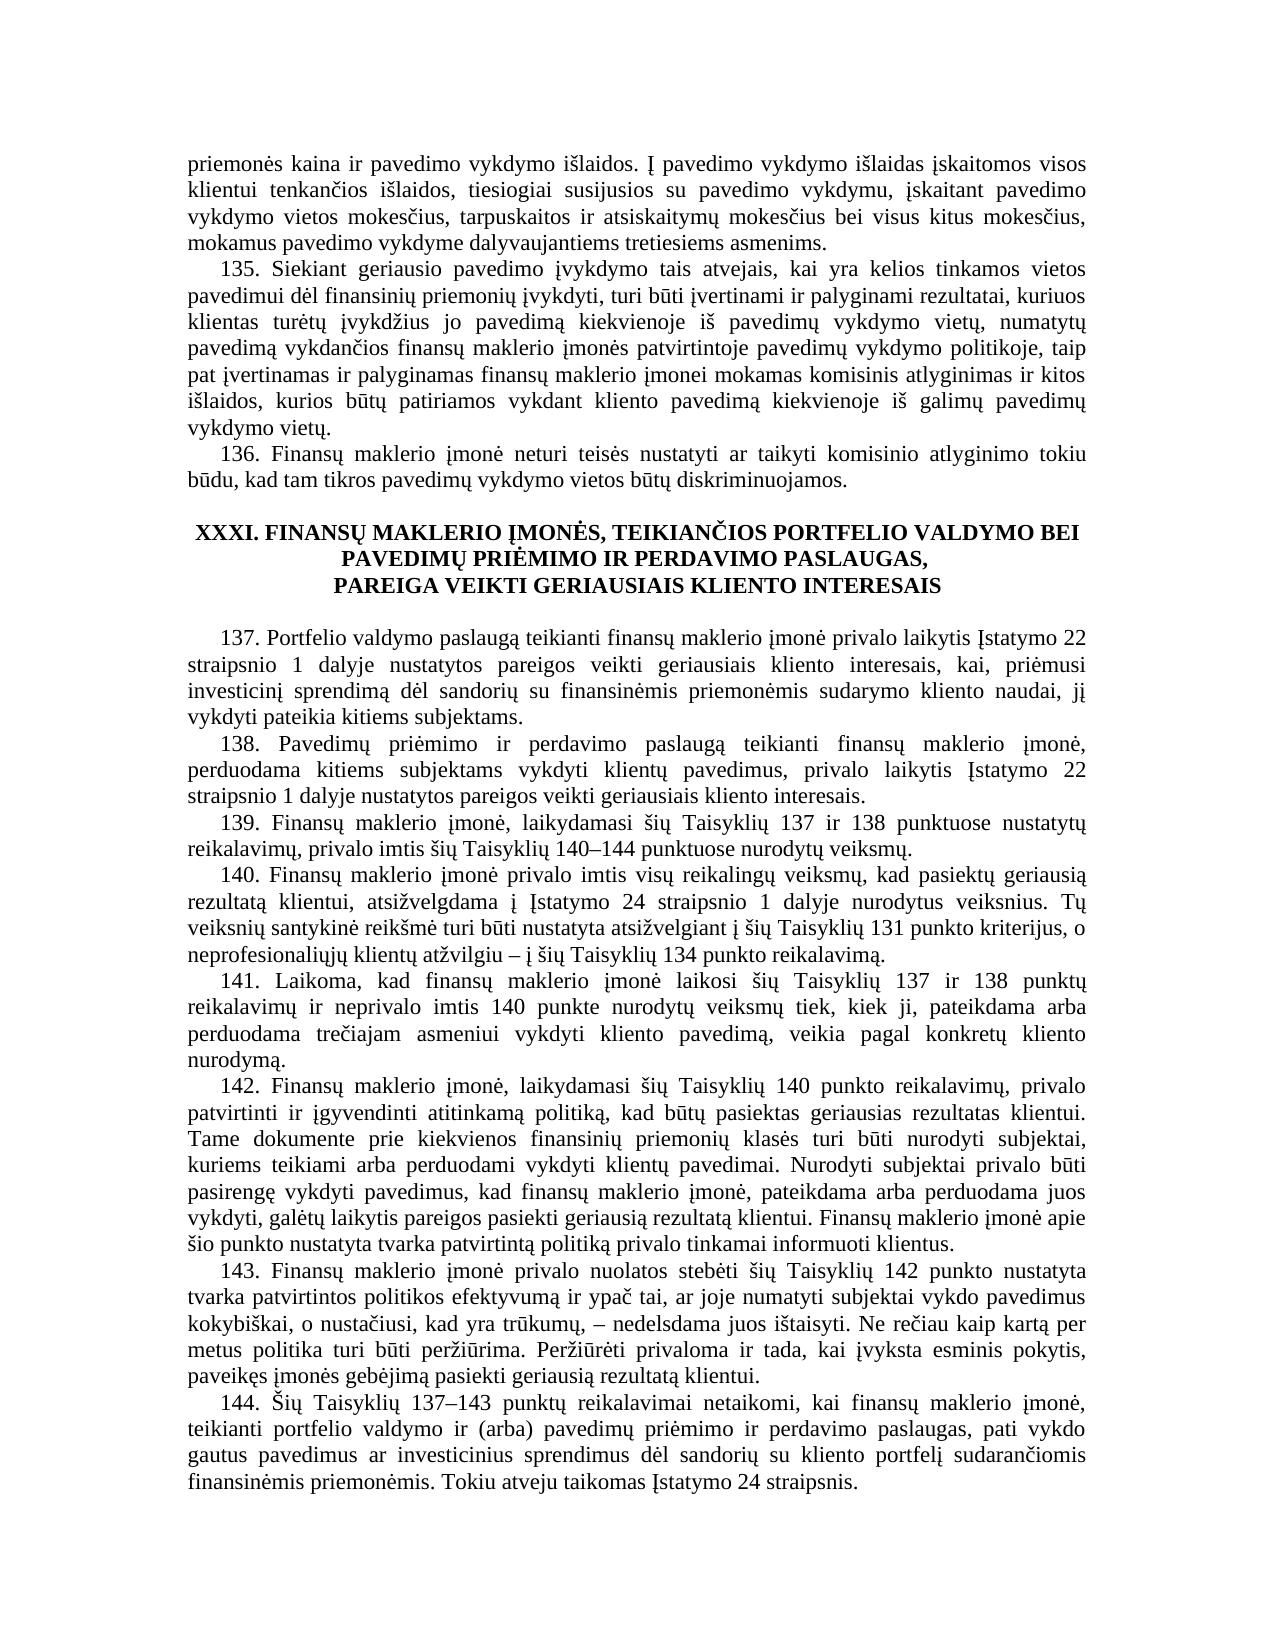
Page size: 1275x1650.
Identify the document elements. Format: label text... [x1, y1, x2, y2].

text 140. Finansų maklerio įmonė privalo imtis visų reikalingų veiksmų, kad pasiektų geriausią rezultatą klientui, atsižvelgdama į Įstatymo 24 straipsnio 1 dalyje nurodytus veiksnius. Tų veiksnių santykinė reikšmė turi būti nustatyta atsižvelgiant į šių Taisyklių 131 punkto kriterijus, o neprofesionaliųjų klientų atžvilgiu – į šių Taisyklių 134 punkto reikalavimą. [187, 862, 1087, 967]
text XXXI. Finansų maklerio įmonės, teikiančios portfelio valdymo bei pavedimų priėmimo ir perdavimo paslaugas, pareiga veikti geriausiais kliento interesais [187, 519, 1087, 598]
text 135. Siekiant geriausio pavedimo įvykdymo tais atvejais, kai yra kelios tinkamos vietos pavedimui dėl finansinių priemonių įvykdyti, turi būti įvertinami ir palyginami rezultatai, kuriuos klientas turėtų įvykdžius jo pavedimą kiekvienoje iš pavedimų vykdymo vietų, numatytų pavedimą vykdančios finansų maklerio įmonės patvirtintoje pavedimų vykdymo politikoje, taip pat įvertinamas ir palyginamas finansų maklerio įmonei mokamas komisinis atlyginimas ir kitos išlaidos, kurios būtų patiriamos vykdant kliento pavedimą kiekvienoje iš galimų pavedimų vykdymo vietų. [187, 255, 1087, 440]
text 136. Finansų maklerio įmonė neturi teisės nustatyti ar taikyti komisinio atlyginimo tokiu būdu, kad tam tikros pavedimų vykdymo vietos būtų diskriminuojamos. [187, 440, 1087, 493]
text 144. Šių Taisyklių 137–143 punktų reikalavimai netaikomi, kai finansų maklerio įmonė, teikianti portfelio valdymo ir (arba) pavedimų priėmimo ir perdavimo paslaugas, pati vykdo gautus pavedimus ar investicinius sprendimus dėl sandorių su kliento portfelį sudarančiomis finansinėmis priemonėmis. Tokiu atveju taikomas Įstatymo 24 straipsnis. [187, 1389, 1087, 1494]
text 143. Finansų maklerio įmonė privalo nuolatos stebėti šių Taisyklių 142 punkto nustatyta tvarka patvirtintos politikos efektyvumą ir ypač tai, ar joje numatyti subjektai vykdo pavedimus kokybiškai, o nustačiusi, kad yra trūkumų, – nedelsdama juos ištaisyti. Ne rečiau kaip kartą per metus politika turi būti peržiūrima. Peržiūrėti privaloma ir tada, kai įvyksta esminis pokytis, paveikęs įmonės gebėjimą pasiekti geriausią rezultatą klientui. [187, 1257, 1087, 1389]
text 139. Finansų maklerio įmonė, laikydamasi šių Taisyklių 137 ir 138 punktuose nustatytų reikalavimų, privalo imtis šių Taisyklių 140–144 punktuose nurodytų veiksmų. [187, 809, 1087, 862]
text 142. Finansų maklerio įmonė, laikydamasi šių Taisyklių 140 punkto reikalavimų, privalo patvirtinti ir įgyvendinti atitinkamą politiką, kad būtų pasiektas geriausias rezultatas klientui. Tame dokumente prie kiekvienos finansinių priemonių klasės turi būti nurodyti subjektai, kuriems teikiami arba perduodami vykdyti klientų pavedimai. Nurodyti subjektai privalo būti pasirengę vykdyti pavedimus, kad finansų maklerio įmonė, pateikdama arba perduodama juos vykdyti, galėtų laikytis pareigos pasiekti geriausią rezultatą klientui. Finansų maklerio įmonė apie šio punkto nustatyta tvarka patvirtintą politiką privalo tinkamai informuoti klientus. [187, 1072, 1087, 1257]
text priemonės kaina ir pavedimo vykdymo išlaidos. Į pavedimo vykdymo išlaidas įskaitomos visos klientui tenkančios išlaidos, tiesiogiai susijusios su pavedimo vykdymu, įskaitant pavedimo vykdymo vietos mokesčius, tarpuskaitos ir atsiskaitymų mokesčius bei visus kitus mokesčius, mokamus pavedimo vykdyme dalyvaujantiems tretiesiems asmenims. [187, 150, 1087, 255]
text 137. Portfelio valdymo paslaugą teikianti finansų maklerio įmonė privalo laikytis Įstatymo 22 straipsnio 1 dalyje nustatytos pareigos veikti geriausiais kliento interesais, kai, priėmusi investicinį sprendimą dėl sandorių su finansinėmis priemonėmis sudarymo kliento naudai, jį vykdyti pateikia kitiems subjektams. [187, 624, 1087, 730]
text 141. Laikoma, kad finansų maklerio įmonė laikosi šių Taisyklių 137 ir 138 punktų reikalavimų ir neprivalo imtis 140 punkte nurodytų veiksmų tiek, kiek ji, pateikdama arba perduodama trečiajam asmeniui vykdyti kliento pavedimą, veikia pagal konkretų kliento nurodymą. [187, 967, 1087, 1072]
text 138. Pavedimų priėmimo ir perdavimo paslaugą teikianti finansų maklerio įmonė, perduodama kitiems subjektams vykdyti klientų pavedimus, privalo laikytis Įstatymo 22 straipsnio 1 dalyje nustatytos pareigos veikti geriausiais kliento interesais. [187, 730, 1087, 809]
